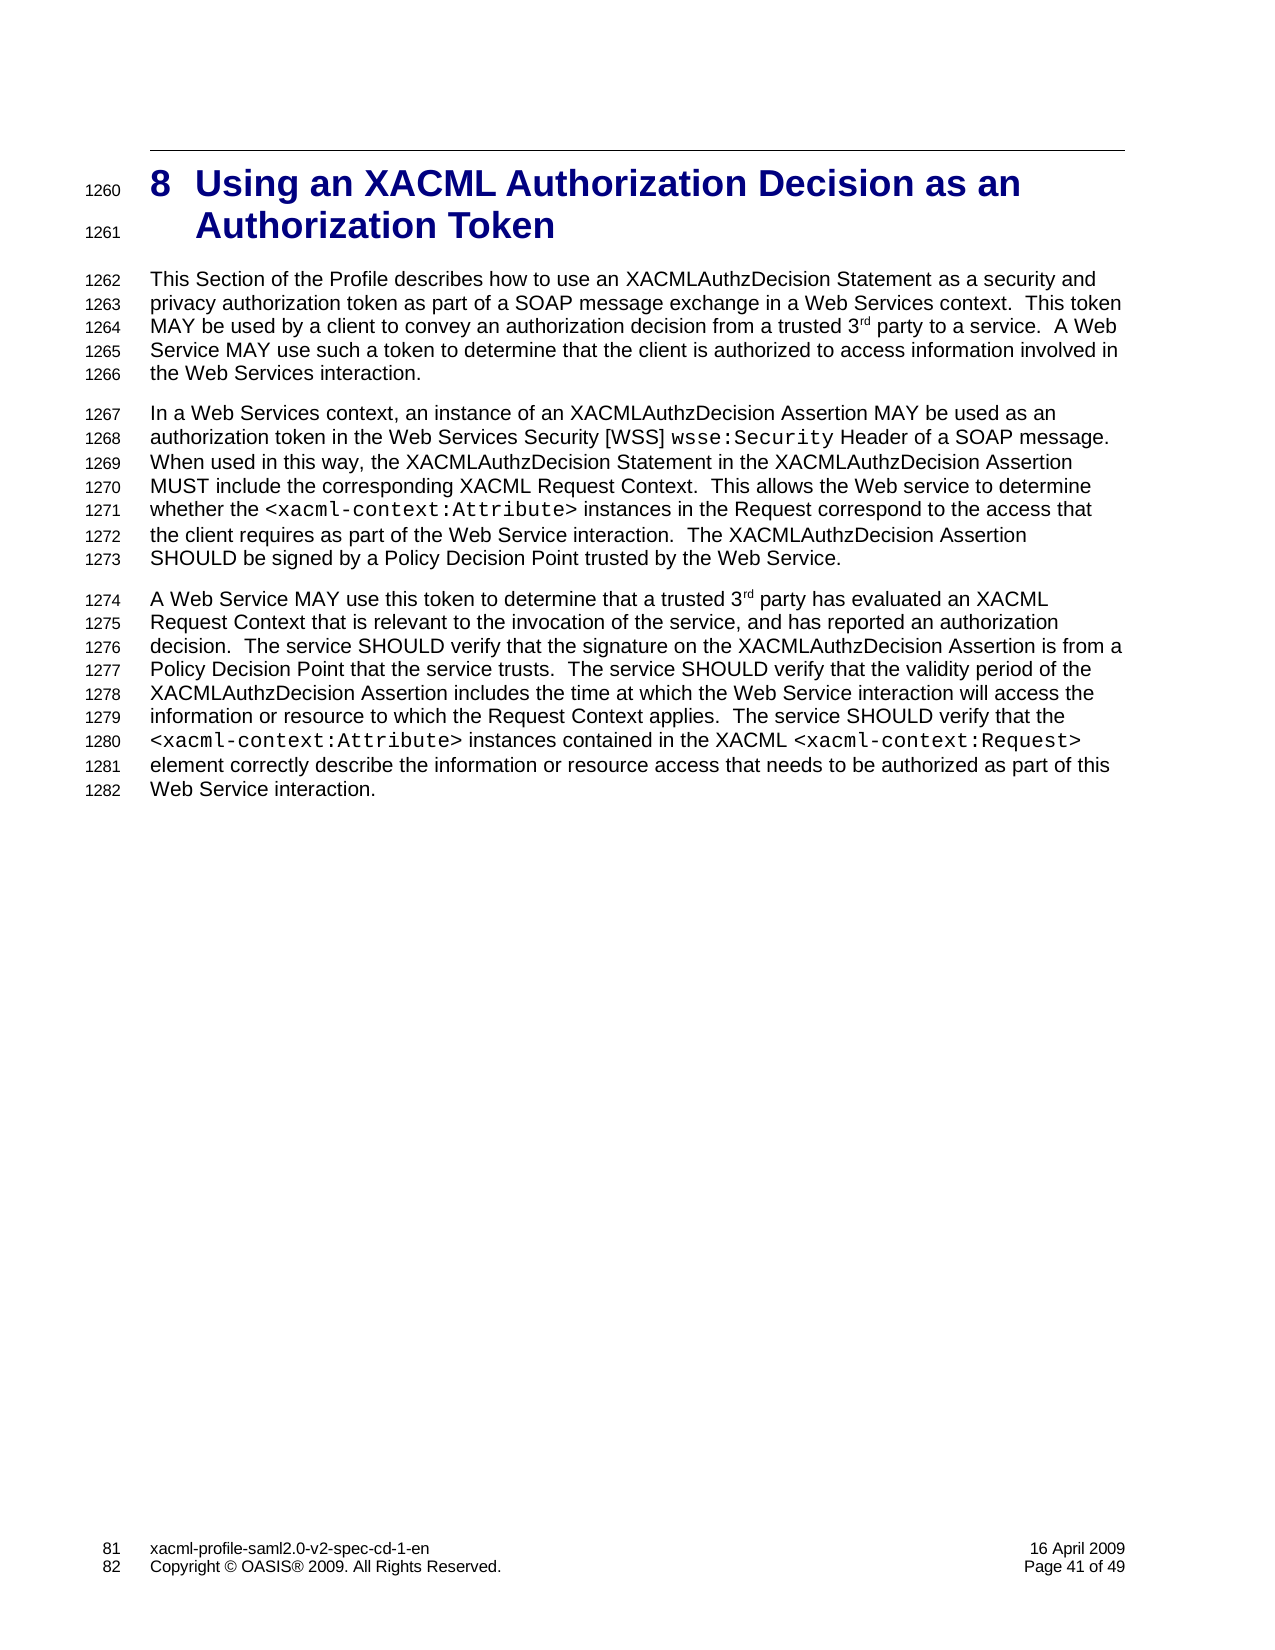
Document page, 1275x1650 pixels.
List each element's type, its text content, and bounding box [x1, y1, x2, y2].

text A Web Service MAY use this token to determine that a trusted 3rd party has evaluated an XACML Request Context that is relevant to the invocation of the service, and has reported an authorization decision. The service SHOULD verify that the signature on the XACMLAuthzDecision Assertion is from a Policy Decision Point that the service trusts. The service SHOULD verify that the validity period of the XACMLAuthzDecision Assertion includes the time at which the Web Service interaction will access the information or resource to which the Request Context applies. The service SHOULD verify that the <xacml-context:Attribute> instances contained in the XACML <xacml-context:Request> element correctly describe the information or resource access that needs to be authorized as part of this Web Service interaction. [150, 587, 1125, 801]
text In a Web Services context, an instance of an XACMLAuthzDecision Assertion MAY be used as an authorization token in the Web Services Security [WSS] wsse:Security Header of a SOAP message. When used in this way, the XACMLAuthzDecision Statement in the XACMLAuthzDecision Assertion MUST include the corresponding XACML Request Context. This allows the Web service to determine whether the <xacml-context:Attribute> instances in the Request correspond to the access that the client requires as part of the Web Service interaction. The XACMLAuthzDecision Assertion SHOULD be signed by a Policy Decision Point trusted by the Web Service. [150, 402, 1125, 570]
text This Section of the Profile describes how to use an XACMLAuthzDecision Statement as a security and privacy authorization token as part of a SOAP message exchange in a Web Services context. This token MAY be used by a client to convey an authorization decision from a trusted 3rd party to a service. A Web Service MAY use such a token to determine that the client is authorized to access information involved in the Web Services interaction. [150, 267, 1125, 385]
subtitle Using an XACML Authorization Decision as an Authorization Token [150, 151, 1125, 247]
